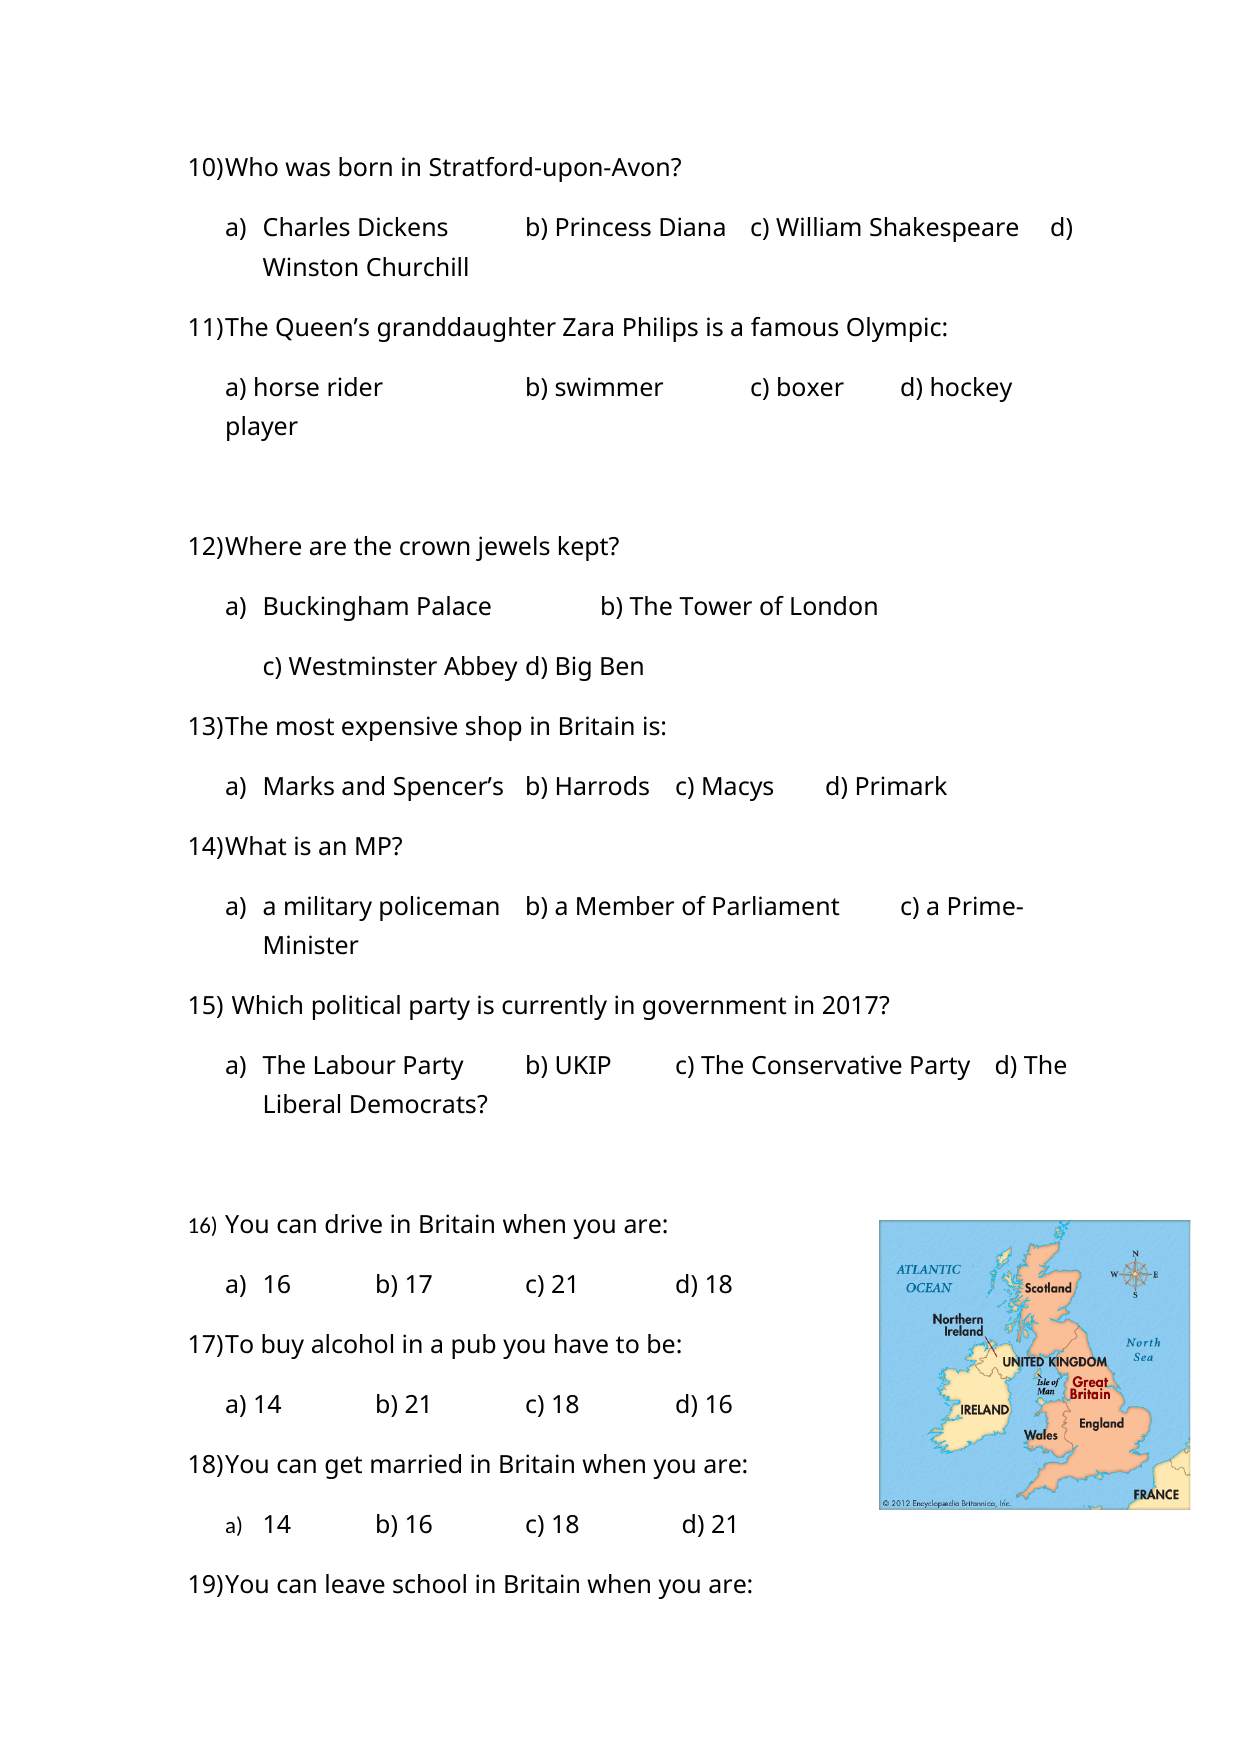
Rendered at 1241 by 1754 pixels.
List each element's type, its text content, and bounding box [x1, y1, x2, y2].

list Where are the crown jewels kept? [187, 528, 1090, 562]
list a) 14 b) 21 c) 18 d) 16 [225, 1387, 878, 1421]
list Who was born in Stratford-upon-Avon? [187, 150, 1090, 184]
list To buy alcohol in a pub you have to be: [187, 1327, 878, 1361]
list 14 b) 16 c) 18 d) 21 [225, 1507, 1090, 1541]
list c) Westminster Abbey d) Big Ben [262, 648, 1090, 682]
list Buckingham Palace b) The Tower of London [225, 588, 1090, 622]
list Charles Dickens b) Princess Diana c) William Shakespeare d) Winston Churchill [225, 210, 1090, 283]
list 16 b) 17 c) 21 d) 18 [225, 1267, 878, 1301]
list Marks and Spencer’s b) Harrods c) Macys d) Primark [225, 768, 1090, 802]
list You can drive in Britain when you are: [187, 1207, 1090, 1241]
list What is an MP? [187, 828, 1090, 862]
picture [878, 1219, 1191, 1510]
list The most expensive shop in Britain is: [187, 708, 1090, 742]
list Which political party is currently in government in 2017? [187, 987, 1090, 1022]
list The Queen’s granddaughter Zara Philips is a famous Olympic: [187, 309, 1090, 343]
list a) horse rider b) swimmer c) boxer d) hockey player [225, 369, 1090, 442]
list You can leave school in Britain when you are: [187, 1567, 1090, 1601]
list The Labour Party b) UKIP c) The Conservative Party d) The Liberal Democrats? [225, 1047, 1090, 1121]
list You can get married in Britain when you are: [187, 1447, 878, 1481]
list a military policeman b) a Member of Parliament c) a Prime-Minister [225, 888, 1090, 962]
